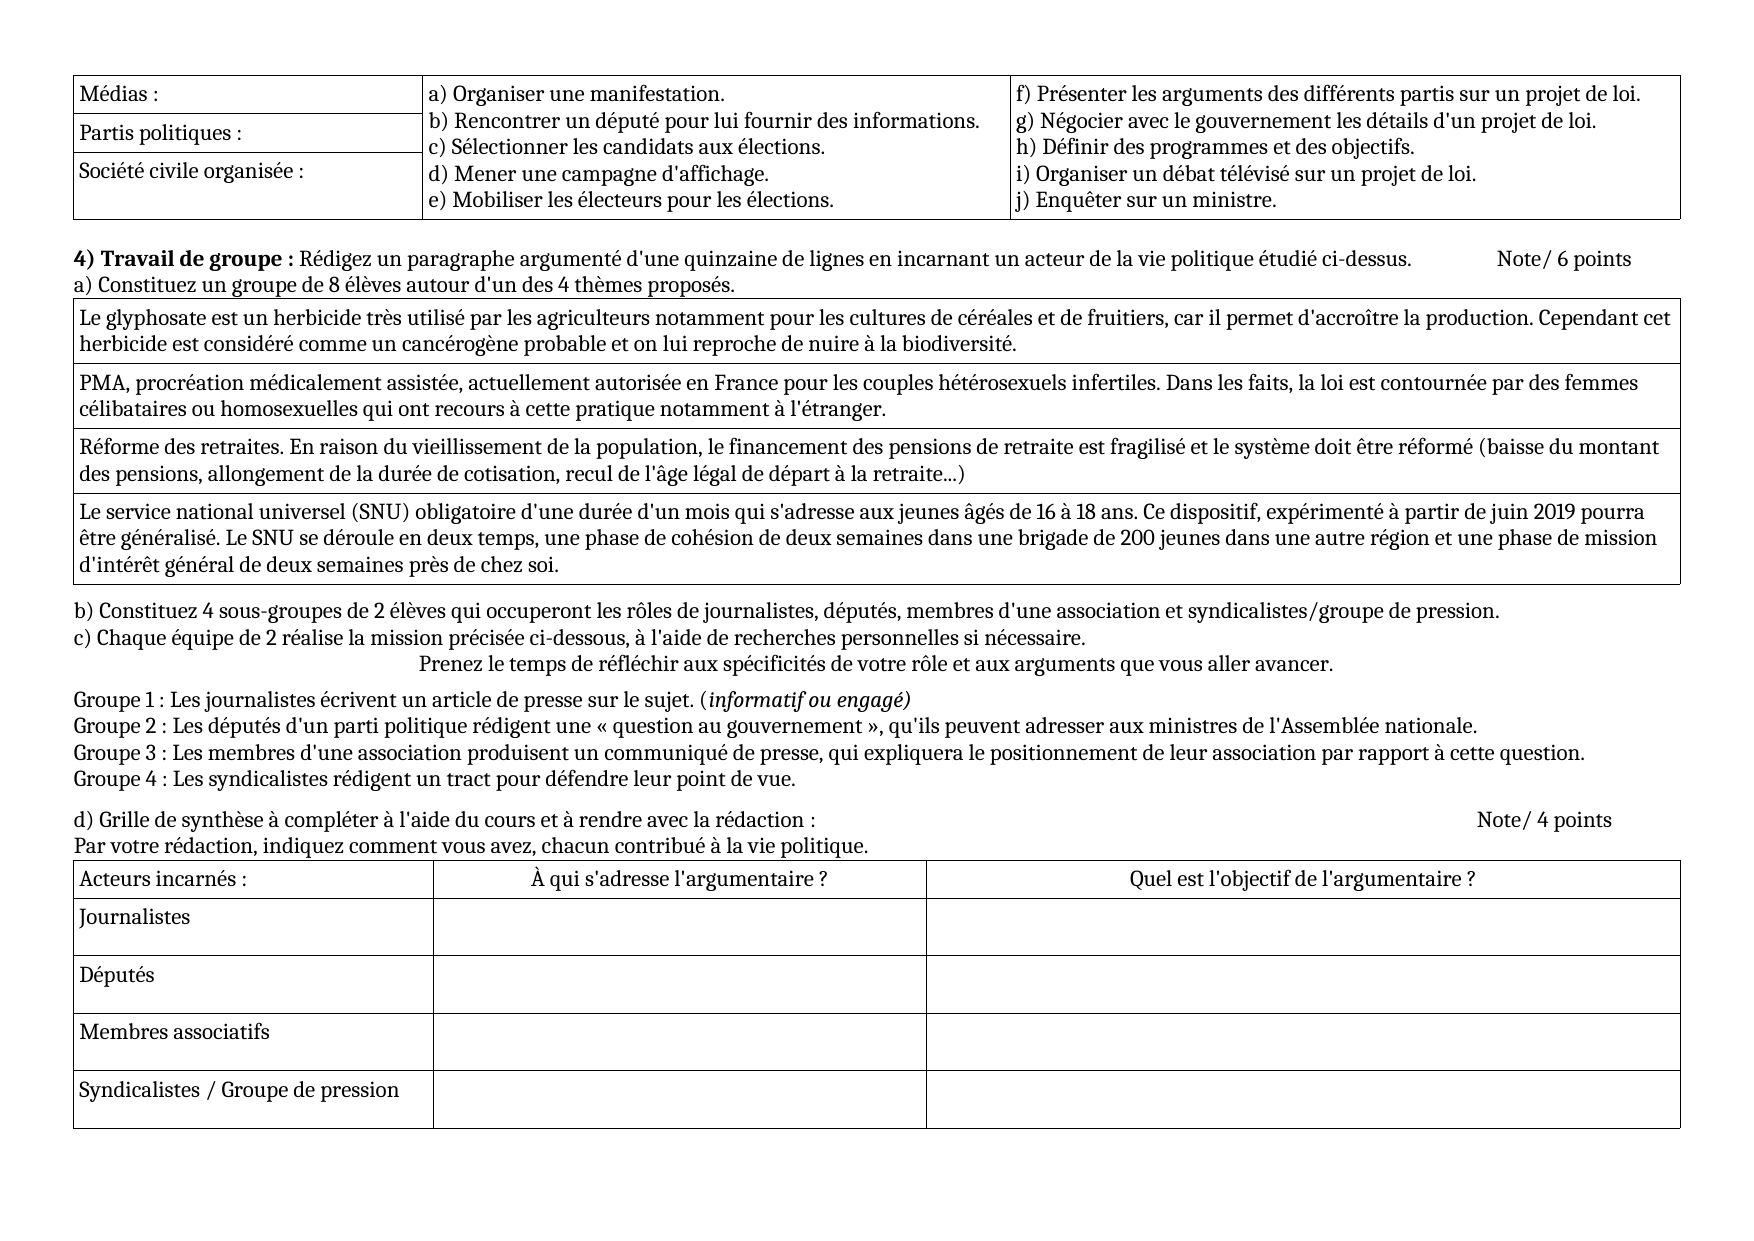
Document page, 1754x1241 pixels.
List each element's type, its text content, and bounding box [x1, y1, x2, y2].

table_cell [434, 899, 926, 955]
table_cell Députés [74, 956, 433, 1013]
table_cell Partis politiques : [74, 114, 422, 152]
text 4) Travail de groupe : Rédigez un paragraphe argumenté d'une quinzaine de lignes en incarnant un acteur de la vie politique étudié ci-dessus. Note/ 6 points [73, 246, 1680, 272]
table_cell Syndicalistes / Groupe de pression [74, 1071, 433, 1128]
table_cell [434, 1071, 926, 1128]
table_cell PMA, procréation médicalement assistée, actuellement autorisée en France pour les couples hétérosexuels infertiles. Dans les faits, la loi est contournée par des femmes célibataires ou homosexuelles qui ont recours à cette pratique notamment à l'étranger. [74, 364, 1680, 428]
text d) Grille de synthèse à compléter à l'aide du cours et à rendre avec la rédaction : Note/ 4 points [73, 807, 1680, 833]
table_cell [927, 956, 1680, 1013]
table_cell Réforme des retraites. En raison du vieillissement de la population, le financement des pensions de retraite est fragilisé et le système doit être réformé (baisse du montant des pensions, allongement de la durée de cotisation, recul de l'âge légal de départ à la retraite...) [74, 429, 1680, 492]
table_header Quel est l'objectif de l'argumentaire ? [927, 861, 1680, 898]
text a) Constituez un groupe de 8 élèves autour d'un des 4 thèmes proposés. [73, 272, 1680, 298]
table_cell Membres associatifs [74, 1014, 433, 1070]
table_cell Journalistes [74, 899, 433, 955]
text Par votre rédaction, indiquez comment vous avez, chacun contribué à la vie politique. [73, 833, 1680, 859]
table_header À qui s'adresse l'argumentaire ? [434, 861, 926, 898]
table_header Médias : [74, 76, 422, 113]
table_cell Société civile organisée : [74, 153, 422, 219]
table_header a) Organiser une manifestation. b) Rencontrer un député pour lui fournir des informations. c) Sélectionner les candidats aux élections. d) Mener une campagne d'affichage. e) Mobiliser les électeurs pour les élections. [423, 76, 1010, 219]
table_cell [927, 899, 1680, 955]
text Prenez le temps de réfléchir aux spécificités de votre rôle et aux arguments que vous aller avancer. [73, 651, 1680, 677]
table_header Le glyphosate est un herbicide très utilisé par les agriculteurs notamment pour les cultures de céréales et de fruitiers, car il permet d'accroître la production. Cependant cet herbicide est considéré comme un cancérogène probable et on lui reproche de nuire à la biodiversité. [74, 299, 1680, 363]
text Groupe 3 : Les membres d'une association produisent un communiqué de presse, qui expliquera le positionnement de leur association par rapport à cette question. [73, 740, 1680, 766]
table_cell [434, 1014, 926, 1070]
table_cell [927, 1014, 1680, 1070]
text Groupe 4 : Les syndicalistes rédigent un tract pour défendre leur point de vue. [73, 766, 1680, 792]
table_cell [434, 956, 926, 1013]
table_cell [927, 1071, 1680, 1128]
text Groupe 2 : Les députés d'un parti politique rédigent une « question au gouvernement », qu'ils peuvent adresser aux ministres de l'Assemblée nationale. [73, 713, 1680, 740]
table_header Acteurs incarnés : [74, 861, 433, 898]
table_header f) Présenter les arguments des différents partis sur un projet de loi. g) Négocier avec le gouvernement les détails d'un projet de loi. h) Définir des programmes et des objectifs. i) Organiser un débat télévisé sur un projet de loi. j) Enquêter sur un ministre. [1011, 76, 1680, 219]
table_cell Le service national universel (SNU) obligatoire d'une durée d'un mois qui s'adresse aux jeunes âgés de 16 à 18 ans. Ce dispositif, expérimenté à partir de juin 2019 pourra être généralisé. Le SNU se déroule en deux temps, une phase de cohésion de deux semaines dans une brigade de 200 jeunes dans une autre région et une phase de mission d'intérêt général de deux semaines près de chez soi. [74, 494, 1680, 583]
text c) Chaque équipe de 2 réalise la mission précisée ci-dessous, à l'aide de recherches personnelles si nécessaire. [73, 625, 1680, 651]
text Groupe 1 : Les journalistes écrivent un article de presse sur le sujet. (informatif ou engagé) [73, 687, 1680, 713]
text b) Constituez 4 sous-groupes de 2 élèves qui occuperont les rôles de journalistes, députés, membres d'une association et syndicalistes/groupe de pression. [73, 598, 1680, 625]
